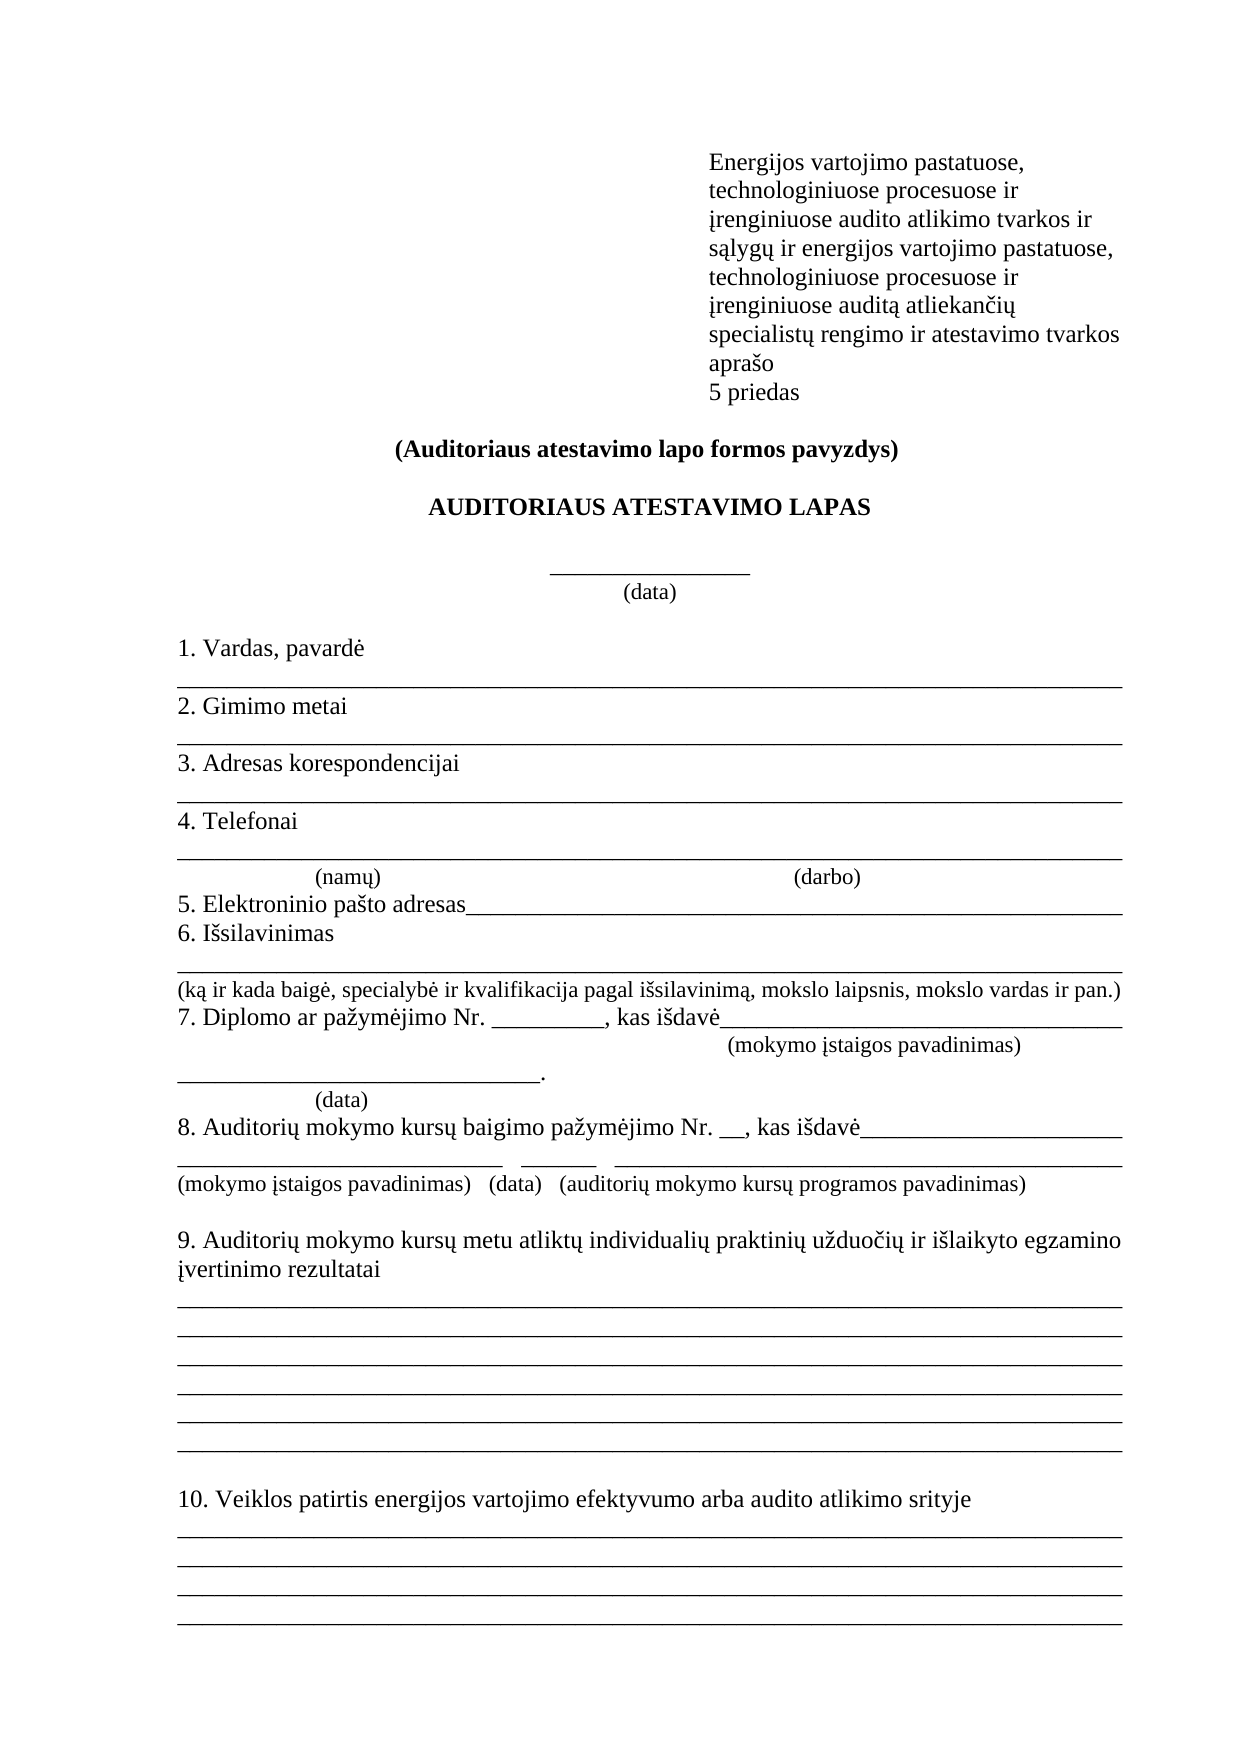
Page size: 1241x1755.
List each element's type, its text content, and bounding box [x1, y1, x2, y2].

text _ [177, 947, 1122, 972]
text _ [177, 1369, 1122, 1394]
text įrenginiuose audito atlikimo tvarkos ir [177, 204, 1122, 233]
text 10. Veiklos patirtis energijos vartojimo efektyvumo arba audito atlikimo srityje [177, 1484, 1122, 1512]
text 8. Auditorių mokymo kursų baigimo pažymėjimo Nr. __, kas išdavė [177, 1112, 1122, 1141]
text 5 priedas [177, 377, 1122, 406]
text _ [177, 1311, 1122, 1336]
text 3. Adresas korespondencijai [177, 748, 1122, 777]
text (ką ir kada baigė, specialybė ir kvalifikacija pagal išsilavinimą, mokslo laipsnis, mokslo vardas ir pan.) [177, 976, 1122, 1002]
text __________________________ ______ [177, 1141, 1122, 1170]
text _ [177, 1397, 1122, 1422]
text _ [177, 1426, 1122, 1451]
text aprašo [177, 348, 1122, 377]
text 9. Auditorių mokymo kursų metu atliktų individualių praktinių užduočių ir išlaikyto egzamino įvertinimo rezultatai [177, 1225, 1122, 1282]
text _ [177, 1541, 1122, 1566]
text 1. Vardas, pavardė [177, 633, 1122, 662]
text 6. Išsilavinimas [177, 918, 1122, 947]
text _ [177, 1512, 1122, 1537]
text _ [177, 1599, 1122, 1624]
text 4. Telefonai [177, 806, 1122, 834]
text (data) [177, 578, 1122, 604]
text 5. Elektroninio pašto adresas [177, 889, 1122, 918]
text (namų) (darbo) [315, 863, 1122, 889]
text AUDITORIAUS ATESTAVIMO LAPAS [177, 492, 1122, 521]
text (data) [315, 1086, 1122, 1112]
text įrenginiuose auditą atliekančių [177, 291, 1122, 319]
text specialistų rengimo ir atestavimo tvarkos [177, 319, 1122, 348]
text _ [177, 1282, 1122, 1307]
text ________________ [177, 549, 1122, 578]
text 7. Diplomo ar pažymėjimo Nr. _________, kas išdavė [177, 1002, 1122, 1031]
text technologiniuose procesuose ir [177, 262, 1122, 291]
text _____________________________. [177, 1057, 1122, 1086]
text technologiniuose procesuose ir [177, 176, 1122, 204]
text 2. Gimimo metai [177, 691, 1122, 719]
text (mokymo įstaigos pavadinimas) (data) (auditorių mokymo kursų programos pavadinimas) [177, 1170, 1122, 1196]
text sąlygų ir energijos vartojimo pastatuose, [177, 233, 1122, 262]
text _ [177, 1570, 1122, 1595]
text _ [177, 1340, 1122, 1365]
text (Auditoriaus atestavimo lapo formos pavyzdys) [177, 434, 1122, 463]
text (mokymo įstaigos pavadinimas) [727, 1031, 1122, 1057]
text Energijos vartojimo pastatuose, [177, 147, 1122, 176]
